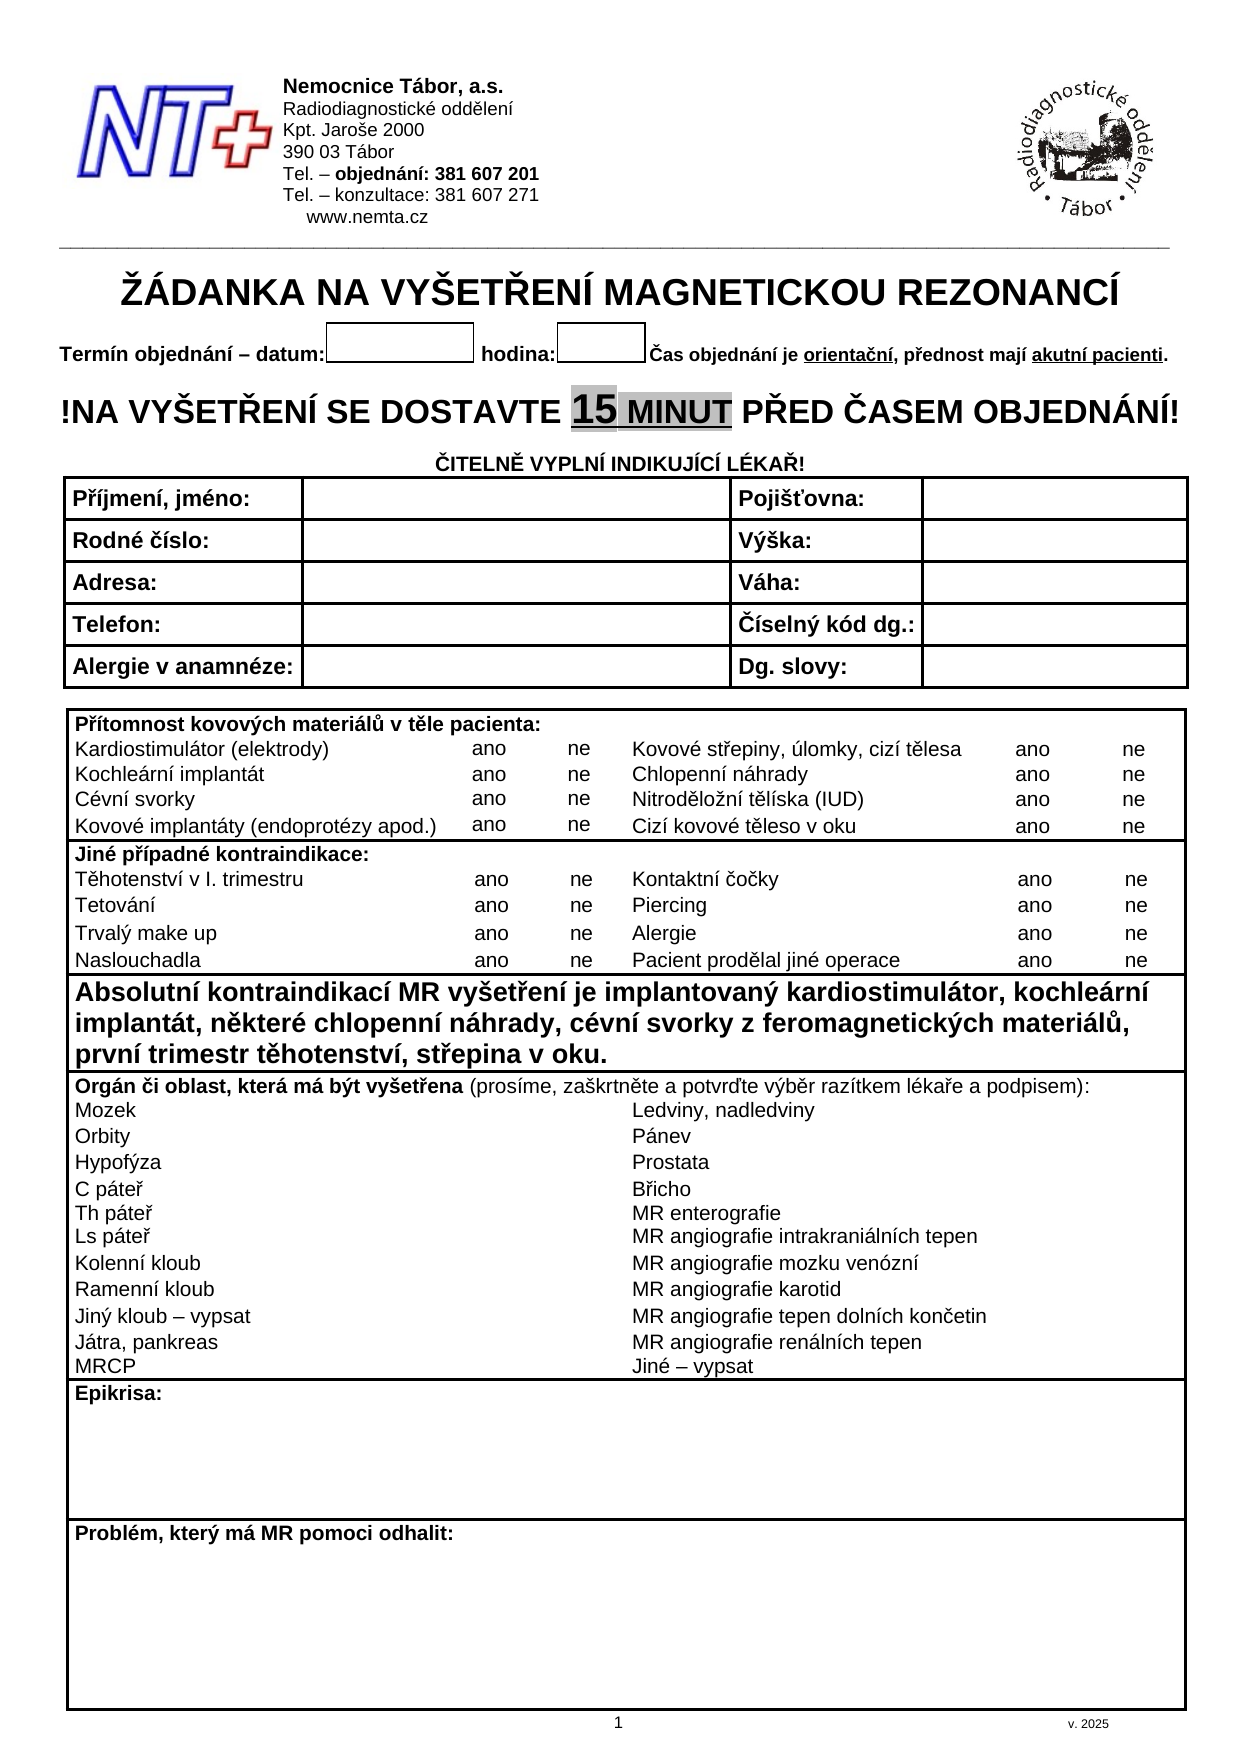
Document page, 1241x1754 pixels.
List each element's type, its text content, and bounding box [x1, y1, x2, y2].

table_cell ano [984, 762, 1081, 786]
table_cell ano [445, 946, 538, 973]
table_header Příjmení, jméno: [66, 479, 301, 518]
text ČITELNĚ VYPLNÍ INDIKUJÍCÍ LÉKAŘ! [59, 452, 1181, 476]
table_cell Váha: [732, 563, 921, 602]
table_header [304, 479, 729, 518]
table_cell MR angiografie tepen dolních končetin [625, 1304, 1184, 1330]
table_cell ne [1081, 762, 1184, 786]
table_cell Absolutní kontraindikací MR vyšetření je implantovaný kardiostimulátor, kochleární implantát, některé chlopenní náhrady, cévní svorky z feromagnetických materiálů, první trimestr těhotenství, střepina v oku. [69, 976, 1184, 1069]
text 390 03 Tábor [283, 141, 1009, 162]
table_cell ano [445, 762, 533, 786]
table_header [924, 479, 1186, 518]
table_cell ne [534, 762, 624, 786]
table_cell Tetování [69, 892, 444, 918]
table_cell Orbity [69, 1124, 624, 1150]
table_cell Hypofýza [69, 1150, 624, 1176]
table_cell ano [984, 919, 1086, 946]
text [1161, 141, 1181, 162]
table_cell Kardiostimulátor (elektrody) [69, 736, 444, 762]
table_cell MR angiografie karotid [625, 1277, 1184, 1303]
table_cell ne [1086, 946, 1184, 973]
table_cell Trvalý make up [69, 919, 444, 946]
table_cell [69, 1405, 1184, 1518]
table_cell [304, 605, 729, 644]
text Termín objednání – datum: hodina: Čas objednání je orientační, přednost mají akutní pacienti. [59, 341, 1181, 365]
table_cell Kontaktní čočky [625, 866, 983, 892]
table_cell ano [445, 892, 538, 918]
table_cell ne [534, 736, 624, 762]
table_cell ne [534, 786, 624, 812]
table_cell [924, 521, 1186, 560]
table_cell Piercing [625, 892, 983, 918]
table_cell ne [1081, 812, 1184, 839]
table_cell Alergie v anamnéze: [66, 647, 301, 686]
table_cell ano [445, 919, 538, 946]
table_cell ano [445, 786, 533, 812]
table_cell ano [984, 812, 1081, 839]
table_cell Ramenní kloub [69, 1277, 624, 1303]
table_cell Alergie [625, 919, 983, 946]
table_cell ne [1081, 736, 1184, 762]
text [1161, 119, 1181, 141]
text Tel. – objednání: 381 607 201 [283, 162, 1009, 184]
text Radiodiagnostické oddělení [283, 98, 1009, 119]
table_cell Kochleární implantát [69, 762, 444, 786]
table_cell Břicho MR enterografie [625, 1176, 1184, 1224]
table_cell [304, 521, 729, 560]
table_cell Játra, pankreas MRCP [69, 1330, 624, 1378]
table_cell ne [1081, 786, 1184, 812]
table_cell Číselný kód dg.: [732, 605, 921, 644]
table_cell ne [538, 892, 624, 918]
table_cell Mozek [69, 1098, 624, 1124]
table_cell Kovové implantáty (endoprotézy apod.) [69, 812, 444, 839]
table_cell Těhotenství v I. trimestru [69, 866, 444, 892]
table_cell ano [445, 866, 538, 892]
table_cell ne [538, 866, 624, 892]
table_cell Orgán či oblast, která má být vyšetřena (prosíme, zaškrtněte a potvrďte výběr razítkem lékaře a podpisem): [69, 1073, 1184, 1097]
table_cell Dg. slovy: [732, 647, 921, 686]
table_cell ano [984, 946, 1086, 973]
table_cell ano [984, 736, 1081, 762]
text www.nemta.cz [280, 206, 1181, 227]
table_cell Cizí kovové těleso v oku [625, 812, 983, 839]
table_cell Adresa: [66, 563, 301, 602]
table_cell Výška: [732, 521, 921, 560]
table_cell [304, 563, 729, 602]
table_cell ne [1086, 866, 1184, 892]
table_cell Kolenní kloub [69, 1251, 624, 1277]
table_cell Ls páteř [69, 1224, 624, 1251]
table_cell MR angiografie intrakraniálních tepen [625, 1224, 1184, 1251]
table_cell Jiné případné kontraindikace: [69, 842, 1184, 866]
table_cell Kovové střepiny, úlomky, cizí tělesa [625, 736, 983, 762]
table_cell Jiný kloub – vypsat [69, 1304, 624, 1330]
table_cell ne [1086, 919, 1184, 946]
text Tel. – konzultace: 381 607 271 [59, 184, 1009, 206]
table_cell Cévní svorky [69, 786, 444, 812]
table_cell Ledviny, nadledviny [625, 1098, 1184, 1124]
table_cell Telefon: [66, 605, 301, 644]
table_cell C páteř Th páteř [69, 1176, 624, 1224]
table_cell ano [984, 892, 1086, 918]
table_cell Chlopenní náhrady [625, 762, 983, 786]
table_header Přítomnost kovových materiálů v těle pacienta: [69, 711, 1184, 736]
table_cell Nitroděložní tělíska (IUD) [625, 786, 983, 812]
table_cell Epikrisa: [69, 1381, 1184, 1405]
table_cell [924, 647, 1186, 686]
table_header Pojišťovna: [732, 479, 921, 518]
text !NA VYŠETŘENÍ SE DOSTAVTE 15 MINUT PŘED ČASEM OBJEDNÁNÍ! [59, 384, 1181, 432]
table_cell ano [445, 812, 533, 839]
text ŽÁDANKA NA VYŠETŘENÍ MAGNETICKOU REZONANCÍ [59, 270, 1181, 313]
table_cell Problém, který má MR pomoci odhalit: [69, 1521, 1184, 1545]
table_cell Pacient prodělal jiné operace [625, 946, 983, 973]
table_cell [304, 647, 729, 686]
table_cell Naslouchadla [69, 946, 444, 973]
text Nemocnice Tábor, a.s. [283, 74, 1009, 98]
table_cell ano [984, 866, 1086, 892]
table_cell ano [984, 786, 1081, 812]
table_cell ne [538, 919, 624, 946]
table_cell MR angiografie renálních tepen Jiné – vypsat [625, 1330, 1184, 1378]
table_cell ne [534, 812, 624, 839]
table_cell Prostata [625, 1150, 1184, 1176]
text ________________________________________________________________________________________________ [59, 227, 1181, 251]
table_cell MR angiografie mozku venózní [625, 1251, 1184, 1277]
text Kpt. Jaroše 2000 [283, 119, 1009, 141]
table_cell Rodné číslo: [66, 521, 301, 560]
text [1161, 74, 1181, 98]
table_cell ne [1086, 892, 1184, 918]
table_cell Pánev [625, 1124, 1184, 1150]
table_cell [924, 563, 1186, 602]
table_cell [69, 1545, 1184, 1708]
table_cell ne [538, 946, 624, 973]
table_cell [924, 605, 1186, 644]
table_cell ano [445, 736, 533, 762]
